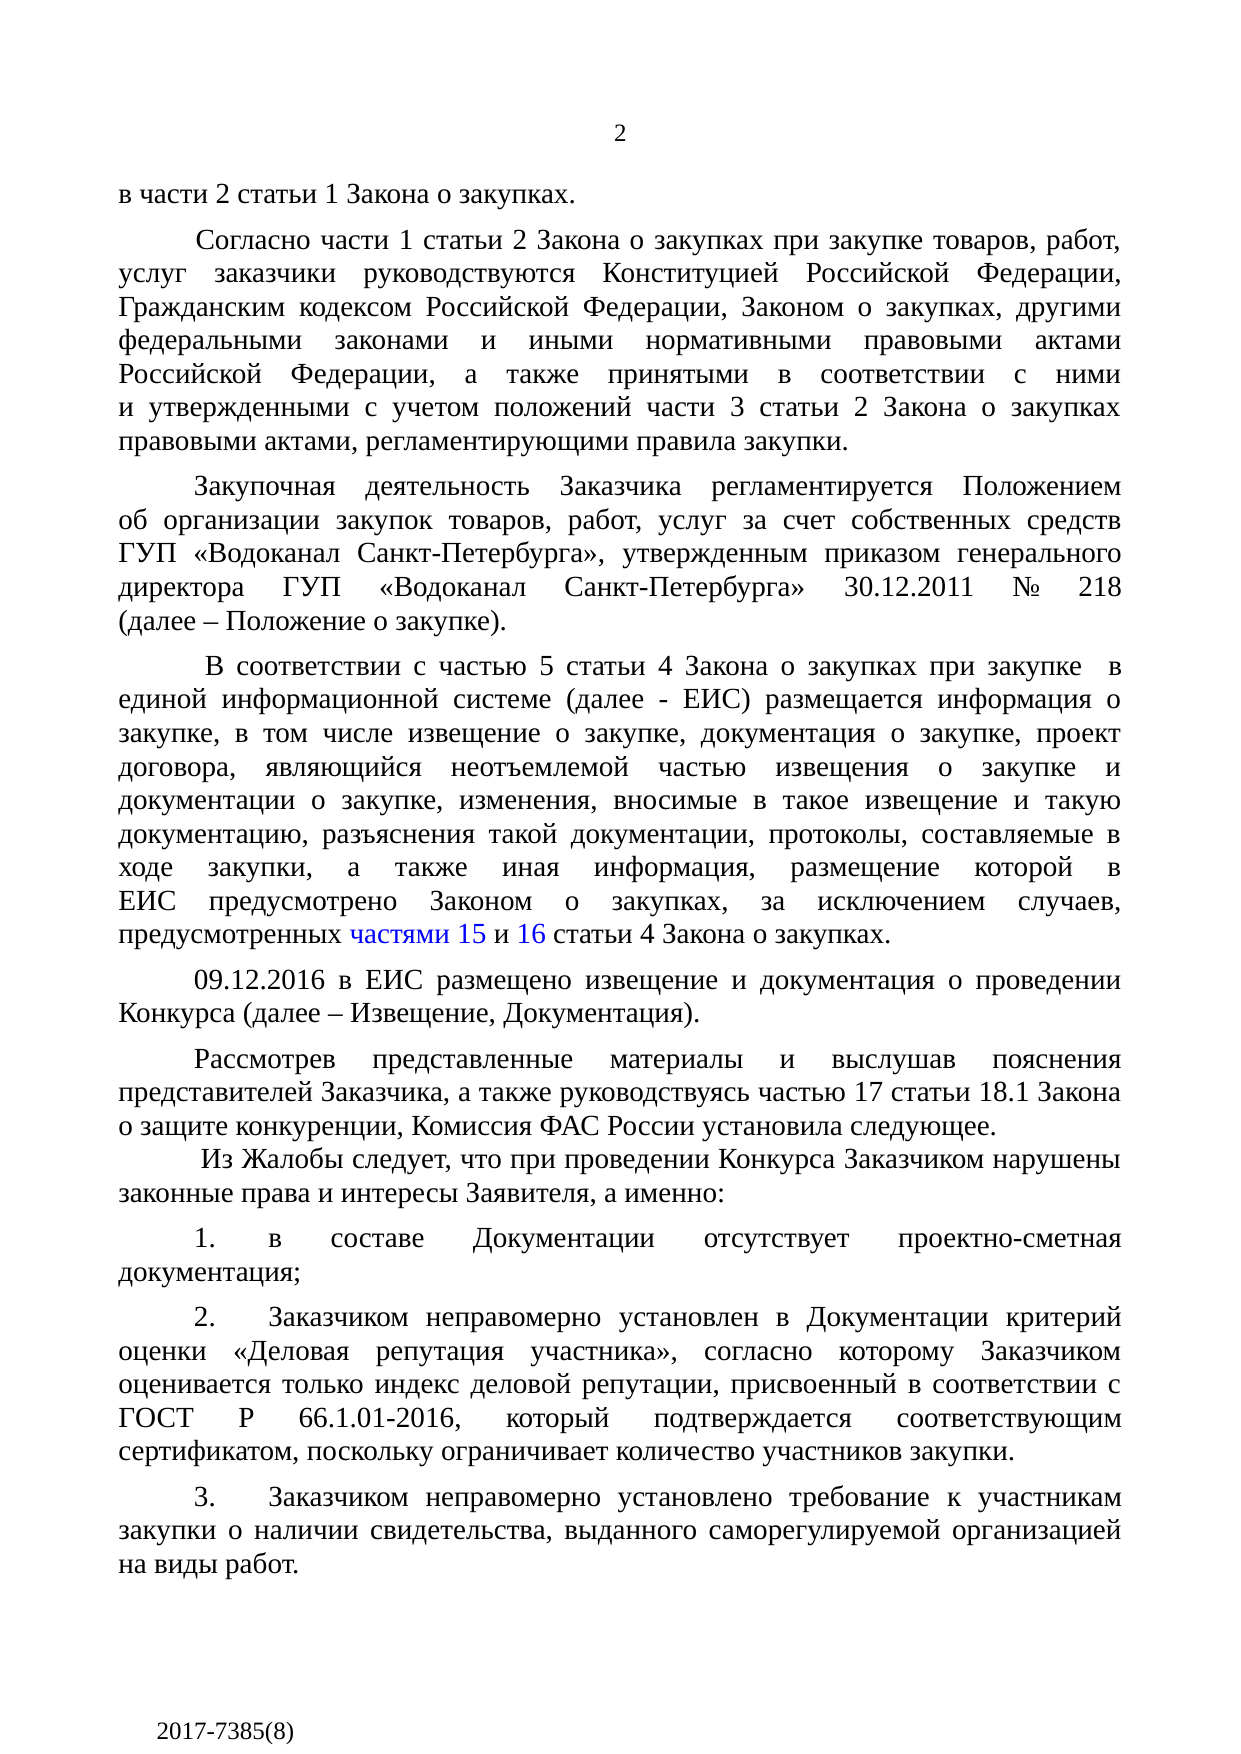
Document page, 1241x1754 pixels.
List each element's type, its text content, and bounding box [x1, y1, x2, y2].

text 09.12.2016 в ЕИС размещено извещение и документация о проведении Конкурса (далее – Извещение, Документация). [118, 962, 1122, 1029]
text в части 2 статьи 1 Закона о закупках. [118, 176, 1122, 210]
list в составе Документации отсутствует проектно-сметная документация; [118, 1220, 1122, 1287]
list Заказчиком неправомерно установлен в Документации критерий оценки «Деловая репутация участника», согласно которому Заказчиком оценивается только индекс деловой репутации, присвоенный в соответствии с ГОСТ Р 66.1.01-2016, который подтверждается соответствующим сертификатом, поскольку ограничивает количество участников закупки. [118, 1299, 1122, 1467]
text Согласно части 1 статьи 2 Закона о закупках при закупке товаров, работ, услуг заказчики руководствуются Конституцией Российской Федерации, Гражданским кодексом Российской Федерации, Законом о закупках, другими федеральными законами и иными нормативными правовыми актами Российской Федерации, а также принятыми в соответствии с ними и утвержденными с учетом положений части 3 статьи 2 Закона о закупках правовыми актами, регламентирующими правила закупки. [118, 222, 1122, 457]
text Рассмотрев представленные материалы и выслушав пояснения представителей Заказчика, а также руководствуясь частью 17 статьи 18.1 Закона о защите конкуренции, Комиссия ФАС России установила следующее. Из Жалобы следует, что при проведении Конкурса Заказчиком нарушены законные права и интересы Заявителя, а именно: [118, 1041, 1122, 1208]
text В соответствии с частью 5 статьи 4 Закона о закупках при закупке в единой информационной системе (далее - ЕИС) размещается информация о закупке, в том числе извещение о закупке, документация о закупке, проект договора, являющийся неотъемлемой частью извещения о закупке и документации о закупке, изменения, вносимые в такое извещение и такую документацию, разъяснения такой документации, протоколы, составляемые в ходе закупки, а также иная информация, размещение которой в ЕИС предусмотрено Законом о закупках, за исключением случаев, предусмотренных частями 15 и 16 статьи 4 Закона о закупках. [118, 648, 1122, 950]
list Заказчиком неправомерно установлено требование к участникам закупки о наличии свидетельства, выданного саморегулируемой организацией на виды работ. [118, 1479, 1122, 1579]
text Закупочная деятельность Заказчика регламентируется Положением об организации закупок товаров, работ, услуг за счет собственных средств ГУП «Водоканал Санкт-Петербурга», утвержденным приказом генерального директора ГУП «Водоканал Санкт-Петербурга» 30.12.2011 № 218 (далее – Положение о закупке). [118, 468, 1122, 636]
